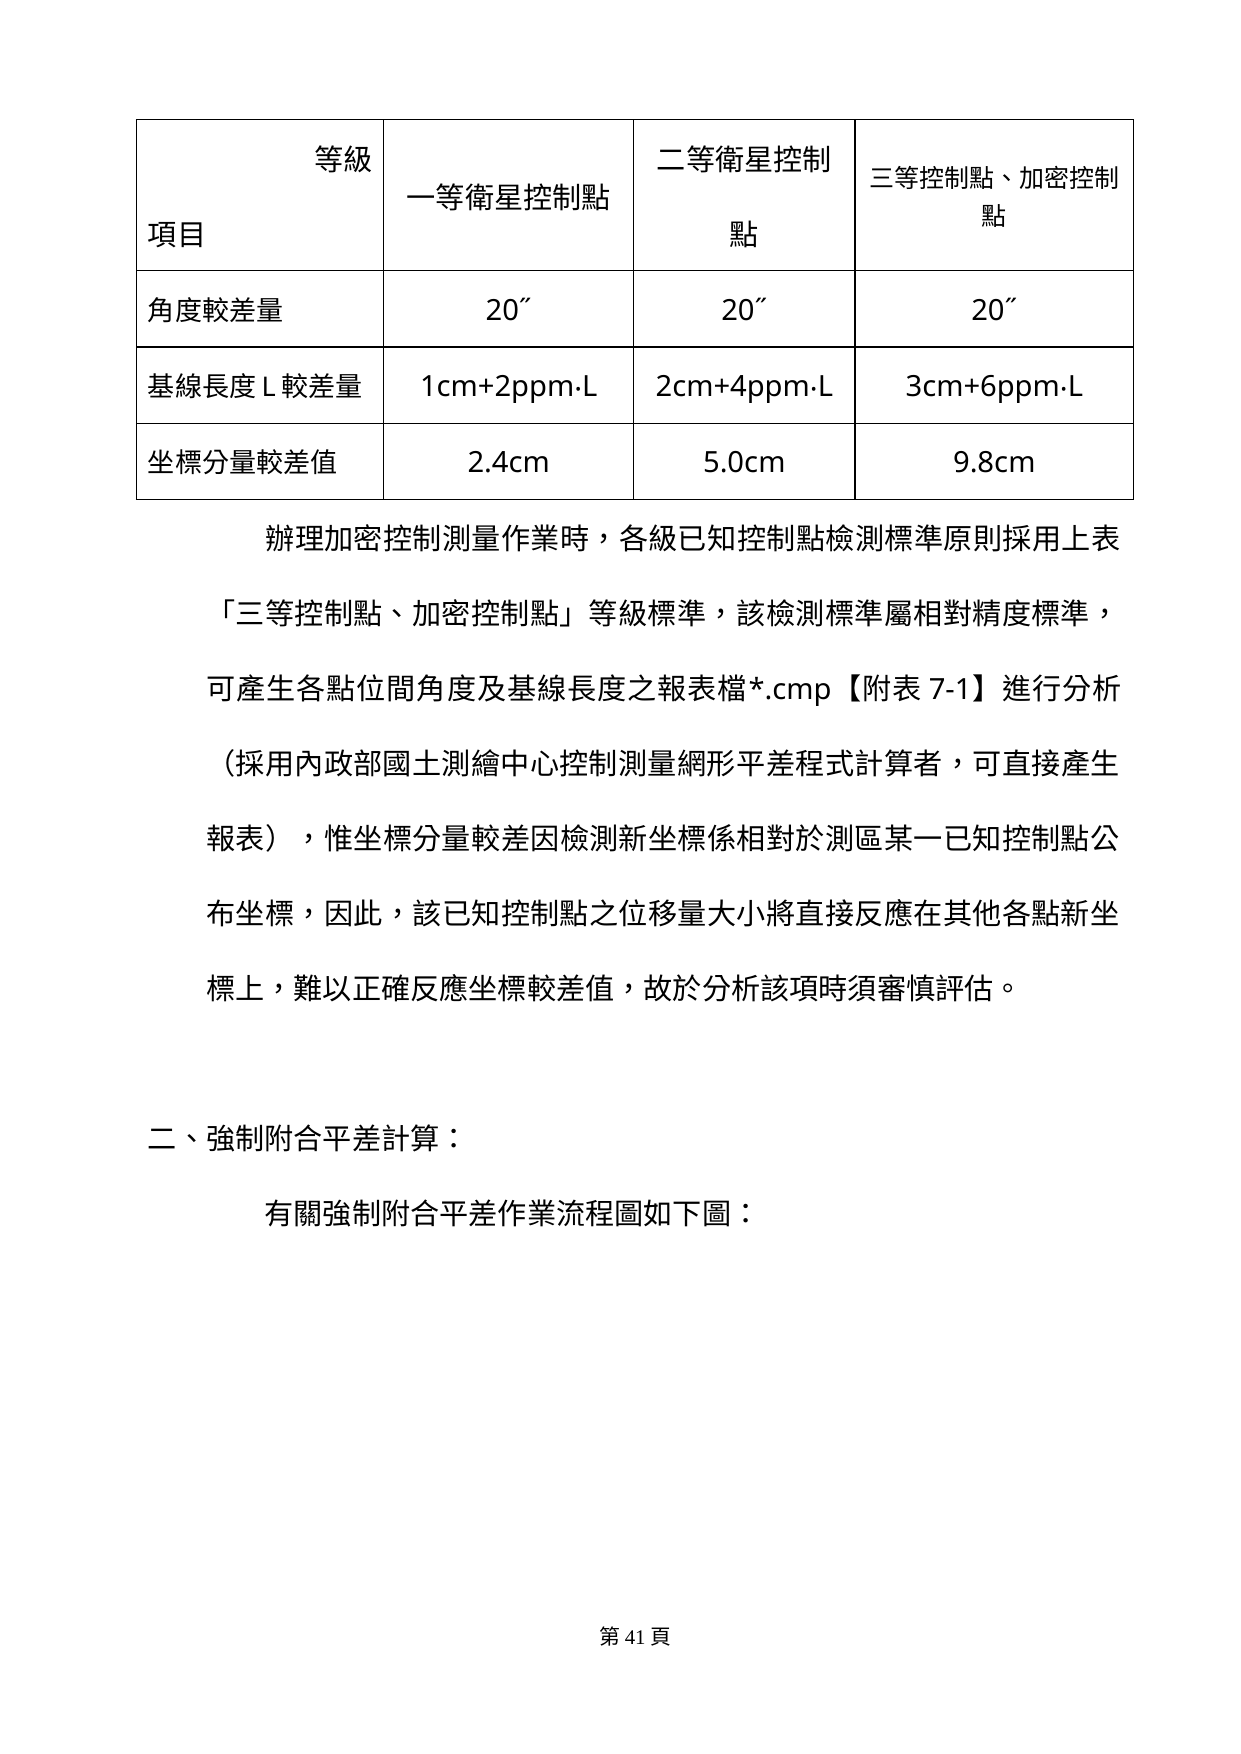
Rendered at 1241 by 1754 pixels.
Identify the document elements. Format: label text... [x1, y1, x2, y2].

table_cell 5.0cm [634, 424, 854, 498]
text 有關強制附合平差作業流程圖如下圖： [148, 1174, 1122, 1249]
text 辦理加密控制測量作業時，各級已知控制點檢測標準原則採用上表「三等控制點、加密控制點」等級標準，該檢測標準屬相對精度標準，可產生各點位間角度及基線長度之報表檔*.cmp【附表7-1】進行分析（採用內政部國土測繪中心控制測量網形平差程式計算者，可直接產生報表），惟坐標分量較差因檢測新坐標係相對於測區某一已知控制點公布坐標，因此，該已知控制點之位移量大小將直接反應在其他各點新坐標上，難以正確反應坐標較差值，故於分析該項時須審慎評估。 [148, 500, 1122, 1024]
table_header 三等控制點、加密控制點 [856, 120, 1133, 270]
table_header 一等衛星控制點 [384, 120, 633, 270]
table_cell 角度較差量 [137, 271, 383, 346]
table_header 等級 項目 [137, 120, 383, 270]
table_cell 坐標分量較差值 [137, 424, 383, 498]
text 二、強制附合平差計算： [148, 1099, 1122, 1174]
table_cell 9.8cm [856, 424, 1133, 498]
table_cell 20˝ [384, 271, 633, 346]
table_cell 1cm+2ppm‧L [384, 348, 633, 422]
table_cell 20˝ [634, 271, 854, 346]
table_cell 3cm+6ppm‧L [856, 348, 1133, 422]
table_cell 20˝ [856, 271, 1133, 346]
table_header 二等衛星控制點 [634, 120, 854, 270]
table_cell 2.4cm [384, 424, 633, 498]
table_cell 2cm+4ppm‧L [634, 348, 854, 422]
table_cell 基線長度L較差量 [137, 348, 383, 422]
